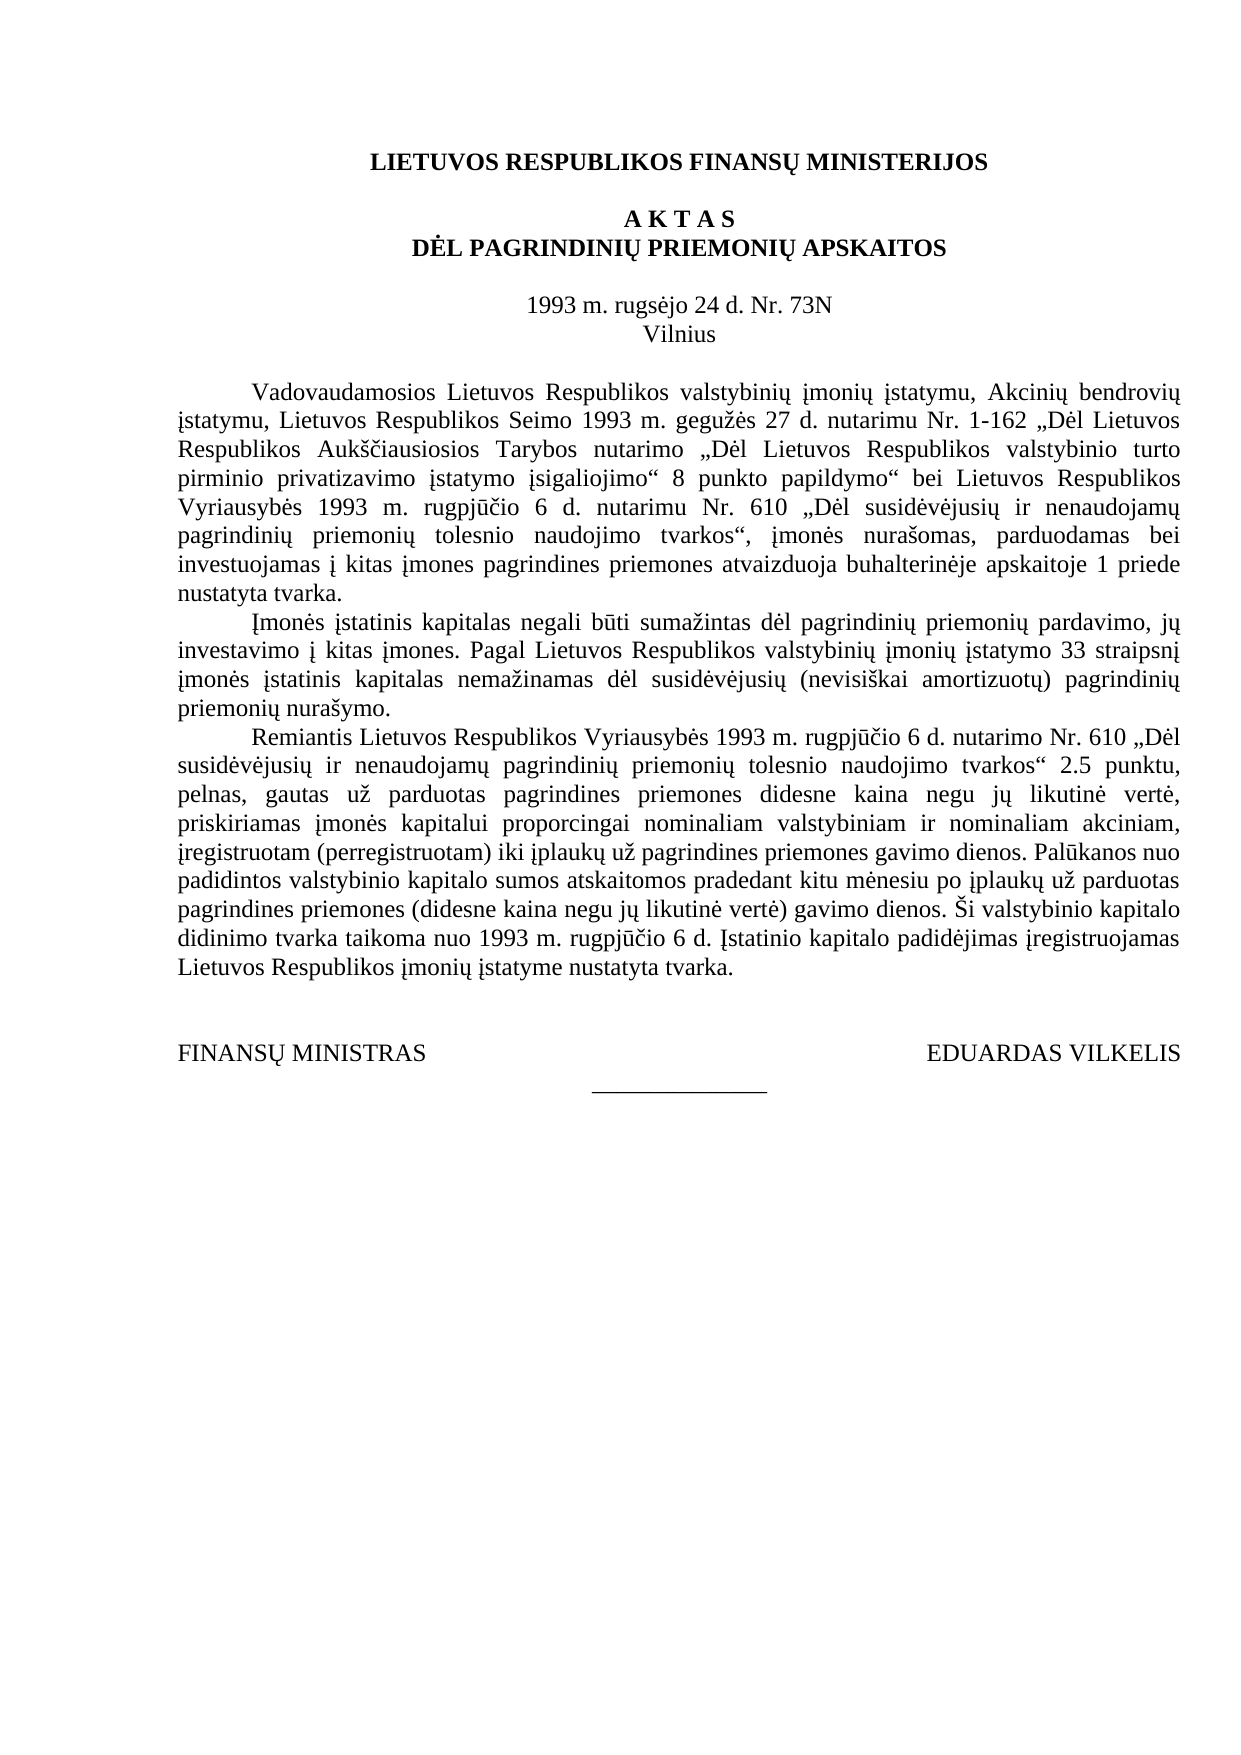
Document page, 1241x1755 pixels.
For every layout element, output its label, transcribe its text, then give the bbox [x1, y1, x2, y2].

text Įmonės įstatinis kapitalas negali būti sumažintas dėl pagrindinių priemonių pardavimo, jų investavimo į kitas įmones. Pagal Lietuvos Respublikos valstybinių įmonių įstatymo 33 straipsnį įmonės įstatinis kapitalas nemažinamas dėl susidėvėjusių (nevisiškai amortizuotų) pagrindinių priemonių nurašymo. [177, 607, 1181, 722]
text Vadovaudamosios Lietuvos Respublikos valstybinių įmonių įstatymu, Akcinių bendrovių įstatymu, Lietuvos Respublikos Seimo 1993 m. gegužės 27 d. nutarimu Nr. 1-162 „Dėl Lietuvos Respublikos Aukščiausiosios Tarybos nutarimo „Dėl Lietuvos Respublikos valstybinio turto pirminio privatizavimo įstatymo įsigaliojimo“ 8 punkto papildymo“ bei Lietuvos Respublikos Vyriausybės 1993 m. rugpjūčio 6 d. nutarimu Nr. 610 „Dėl susidėvėjusių ir nenaudojamų pagrindinių priemonių tolesnio naudojimo tvarkos“, įmonės nurašomas, parduodamas bei investuojamas į kitas įmones pagrindines priemones atvaizduoja buhalterinėje apskaitoje 1 priede nustatyta tvarka. [177, 377, 1181, 607]
text DĖL PAGRINDINIŲ PRIEMONIŲ APSKAITOS [177, 233, 1181, 262]
text 1993 m. rugsėjo 24 d. Nr. 73N [177, 291, 1181, 319]
text Vilnius [177, 319, 1181, 348]
text A K T A S [177, 204, 1181, 233]
text FINANSŲ MINISTRAS EDUARDAS VILKELIS [177, 1038, 1181, 1067]
text ______________ [177, 1067, 1181, 1096]
text LIETUVOS RESPUBLIKOS FINANSŲ MINISTERIJOS [177, 147, 1181, 176]
text Remiantis Lietuvos Respublikos Vyriausybės 1993 m. rugpjūčio 6 d. nutarimo Nr. 610 „Dėl susidėvėjusių ir nenaudojamų pagrindinių priemonių tolesnio naudojimo tvarkos“ 2.5 punktu, pelnas, gautas už parduotas pagrindines priemones didesne kaina negu jų likutinė vertė, priskiriamas įmonės kapitalui proporcingai nominaliam valstybiniam ir nominaliam akciniam, įregistruotam (perregistruotam) iki įplaukų už pagrindines priemones gavimo dienos. Palūkanos nuo padidintos valstybinio kapitalo sumos atskaitomos pradedant kitu mėnesiu po įplaukų už parduotas pagrindines priemones (didesne kaina negu jų likutinė vertė) gavimo dienos. Ši valstybinio kapitalo didinimo tvarka taikoma nuo 1993 m. rugpjūčio 6 d. Įstatinio kapitalo padidėjimas įregistruojamas Lietuvos Respublikos įmonių įstatyme nustatyta tvarka. [177, 722, 1181, 981]
